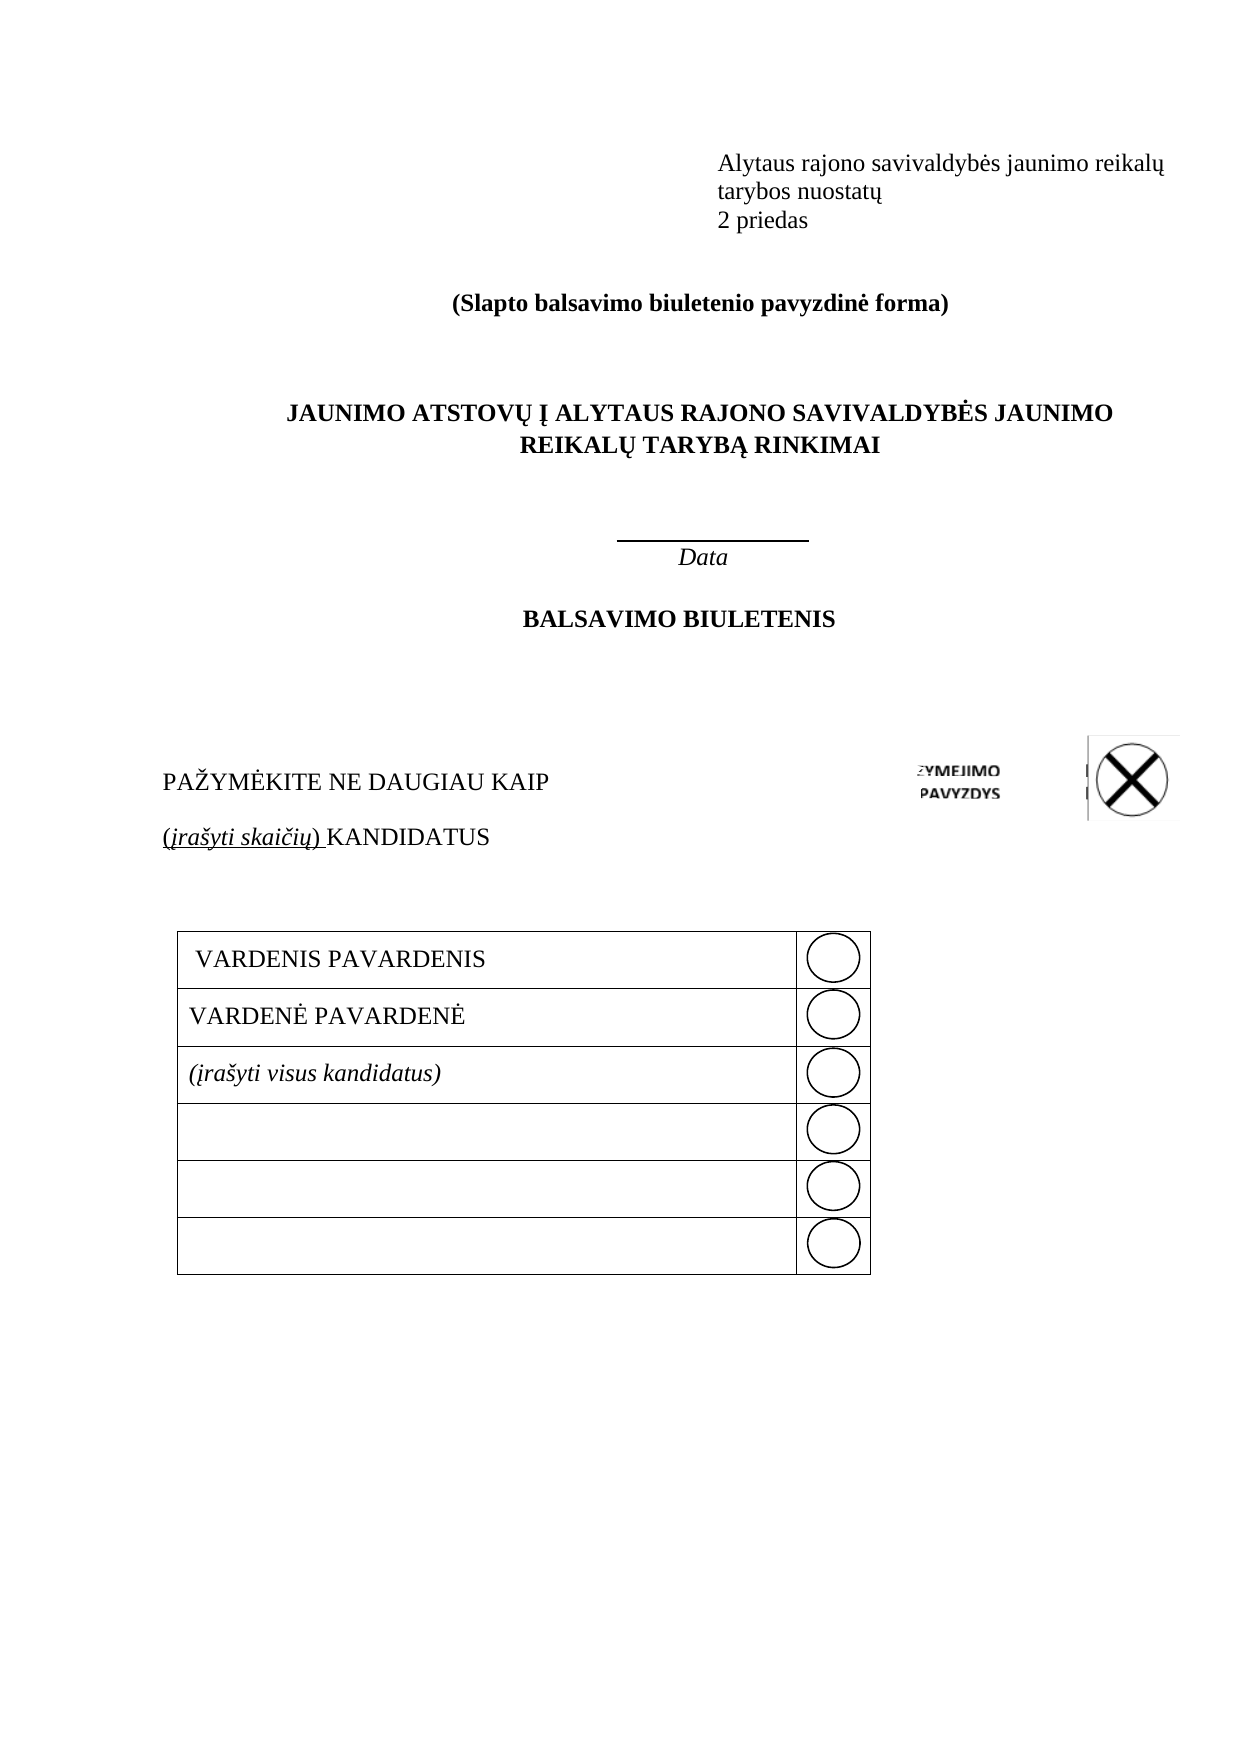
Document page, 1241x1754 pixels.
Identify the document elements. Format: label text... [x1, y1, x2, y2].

table_cell [797, 1104, 870, 1160]
table_header Data [617, 542, 808, 575]
table_cell [178, 1161, 796, 1217]
table_cell (įrašyti visus kandidatus) [178, 1047, 796, 1103]
table_header VARDENIS PAVARDENIS [178, 932, 796, 988]
text Alytaus rajono savivaldybės jaunimo reikalų tarybos nuostatų [717, 148, 1181, 205]
table_cell VARDENĖ PAVARDENĖ [178, 989, 796, 1046]
text PAŽYMĖKITE NE DAUGIAU KAIP [162, 767, 1087, 796]
table_header [797, 932, 870, 988]
text (įrašyti skaičių) KANDIDATUS [162, 822, 1181, 851]
table_cell [797, 1218, 870, 1274]
table_cell [178, 1218, 796, 1274]
text JAUNIMO ATSTOVŲ Į ALYTAUS RAJONO SAVIVALDYBĖS JAUNIMO REIKALŲ TARYBĄ RINKIMAI [240, 398, 1159, 459]
text BALSAVIMO BIULETENIS [177, 604, 1181, 632]
table_cell [797, 989, 870, 1046]
table_cell [797, 1047, 870, 1103]
text 2 priedas [582, 205, 1181, 234]
text (Slapto balsavimo biuletenio pavyzdinė forma) [240, 288, 1161, 317]
table_cell [178, 1104, 796, 1160]
table_cell [797, 1161, 870, 1217]
